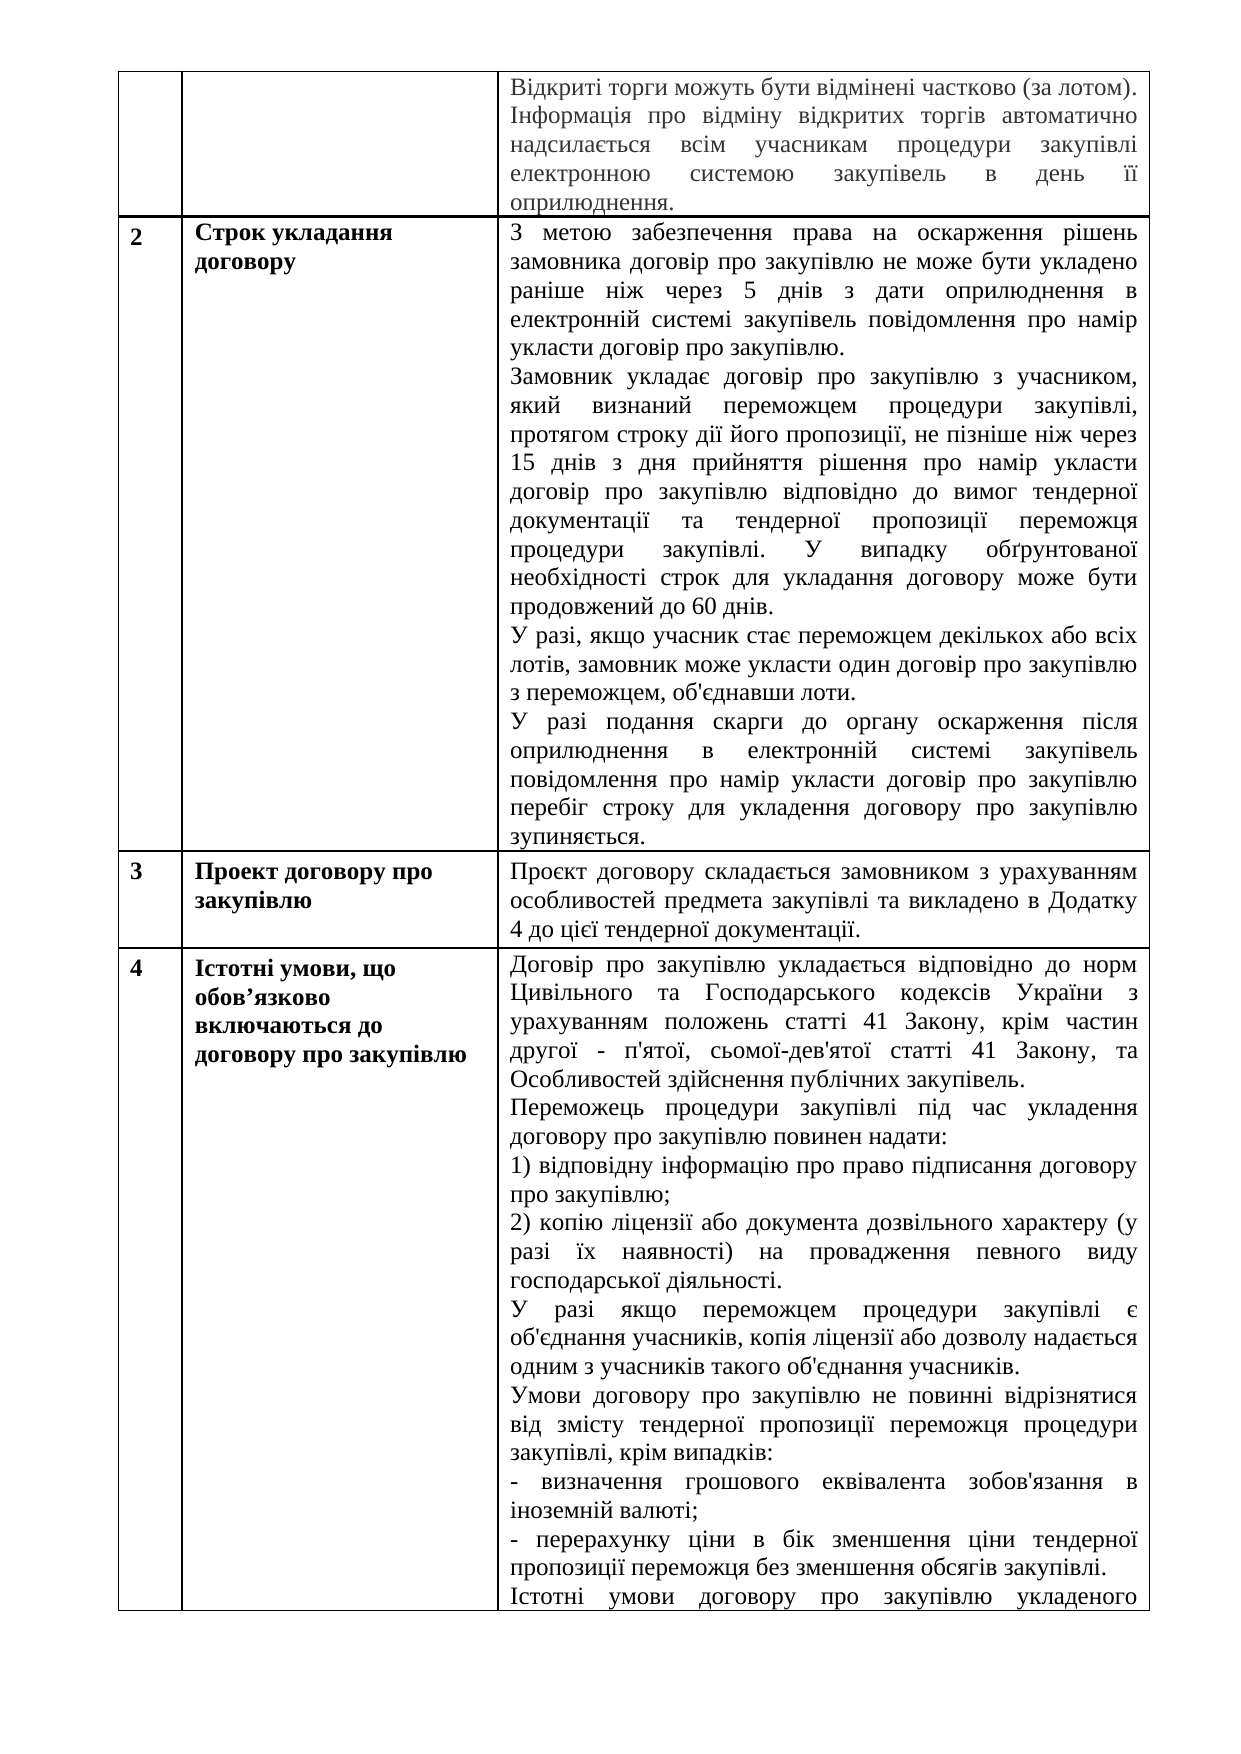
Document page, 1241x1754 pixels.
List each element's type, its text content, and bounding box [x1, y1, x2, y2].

table_cell Істотні умови, що обов’язково включаються до договору про закупівлю [183, 949, 497, 1610]
table_cell [183, 72, 497, 215]
table_cell 4 [119, 949, 181, 1610]
table_cell З метою забезпечення права на оскарження рішень замовника договір про закупівлю не може бути укладено раніше ніж через 5 днів з дати оприлюднення в електронній системі закупівель повідомлення про намір укласти договір про закупівлю. Замовник укладає договір про закупівлю з учасником, який визнаний переможцем процедури закупівлі, протягом строку дії його пропозиції, не пізніше ніж через 15 днів з дня прийняття рішення про намір укласти договір про закупівлю відповідно до вимог тендерної документації та тендерної пропозиції переможця процедури закупівлі. У випадку обґрунтованої необхідності строк для укладання договору може бути продовжений до 60 днів. У разі, якщо учасник стає переможцем декількох або всіх лотів, замовник може укласти один договір про закупівлю з переможцем, об'єднавши лоти. У разі подання скарги до органу оскарження після оприлюднення в електронній системі закупівель повідомлення про намір укласти договір про закупівлю перебіг строку для укладення договору про закупівлю зупиняється. [499, 218, 1149, 850]
table_cell Строк укладання договору [183, 218, 497, 850]
table_cell Договір про закупівлю укладається відповідно до норм Цивільного та Господарського кодексів України з урахуванням положень статті 41 Закону, крім частин другої - п'ятої, сьомої-дев'ятої статті 41 Закону, та Особливостей здійснення публічних закупівель. Переможець процедури закупівлі під час укладення договору про закупівлю повинен надати: 1) відповідну інформацію про право підписання договору про закупівлю; 2) копію ліцензії або документа дозвільного характеру (у разі їх наявності) на провадження певного виду господарської діяльності. У разі якщо переможцем процедури закупівлі є об'єднання учасників, копія ліцензії або дозволу надається одним з учасників такого об'єднання учасників. Умови договору про закупівлю не повинні відрізнятися від змісту тендерної пропозиції переможця процедури закупівлі, крім випадків: - визначення грошового еквівалента зобов'язання в іноземній валюті; - перерахунку ціни в бік зменшення ціни тендерної пропозиції переможця без зменшення обсягів закупівлі. Істотні умови договору про закупівлю укладеного [499, 949, 1149, 1610]
table_cell 2 [119, 218, 181, 850]
table_cell [119, 72, 181, 215]
table_cell Проєкт договору складається замовником з урахуванням особливостей предмета закупівлі та викладено в Додатку 4 до цієї тендерної документації. [499, 852, 1149, 947]
table_cell Проект договору про закупівлю [183, 852, 497, 947]
table_cell 3 [119, 852, 181, 947]
